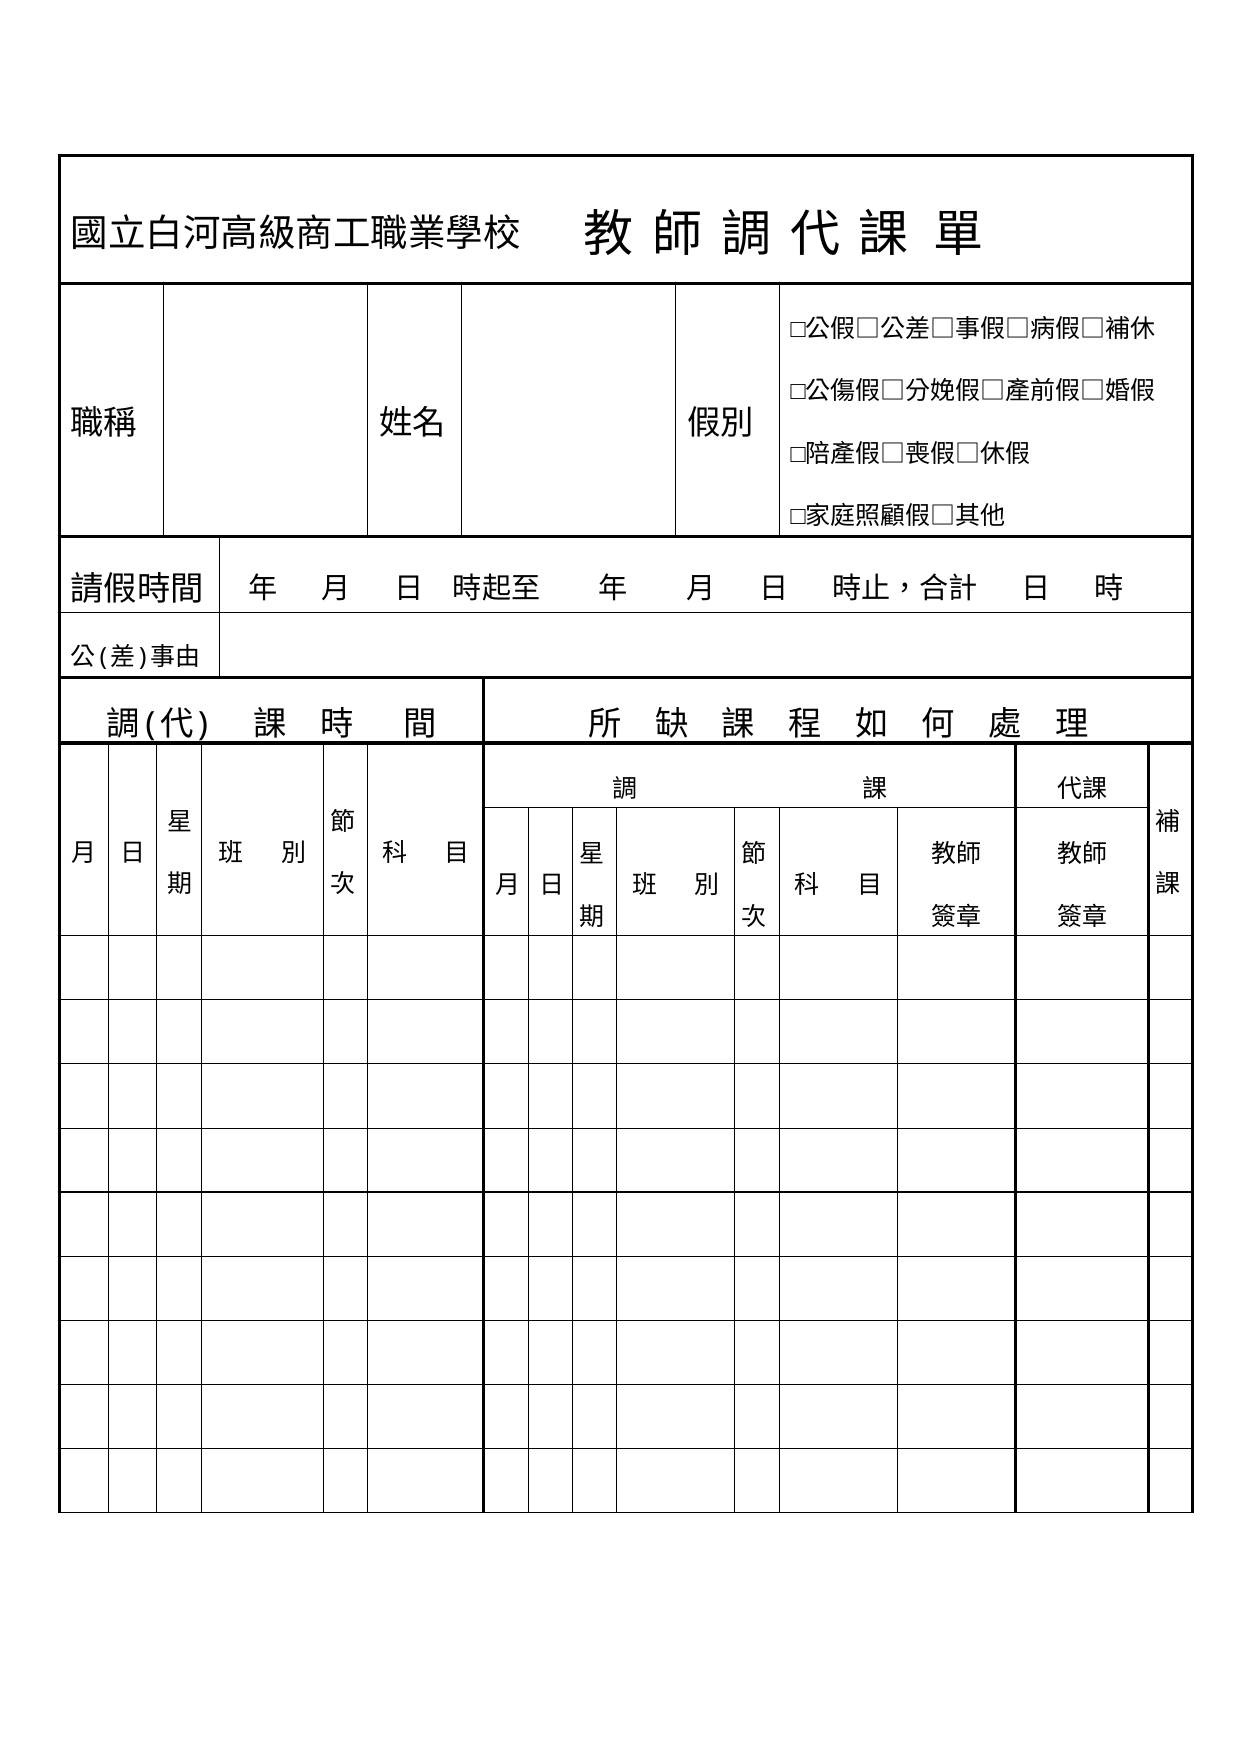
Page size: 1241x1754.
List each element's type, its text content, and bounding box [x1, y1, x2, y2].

table_cell [1150, 1064, 1191, 1127]
table_cell [1150, 1257, 1191, 1319]
table_cell 姓名 [368, 285, 461, 535]
table_cell [368, 1257, 482, 1319]
table_cell [1017, 1064, 1147, 1127]
table_cell 假別 [676, 285, 779, 535]
table_cell □公假□公差□事假□病假□補休 □公傷假□分娩假□產前假□婚假 □陪產假□喪假□休假 □家庭照顧假□其他 [780, 285, 1191, 535]
table_cell [157, 1064, 201, 1127]
table_cell [529, 1257, 572, 1319]
table_cell [157, 1129, 201, 1191]
table_cell [735, 1321, 779, 1384]
table_cell [485, 1449, 528, 1512]
table_cell [1017, 1449, 1147, 1512]
table_cell [573, 1064, 616, 1127]
table_cell 星期 [573, 808, 616, 935]
table_cell [735, 1385, 779, 1448]
table_cell [898, 1385, 1014, 1448]
table_cell [780, 1000, 897, 1063]
table_cell [485, 1385, 528, 1448]
table_cell [324, 1257, 367, 1319]
table_cell [157, 1385, 201, 1448]
table_cell [780, 1064, 897, 1127]
table_cell [485, 1000, 528, 1063]
table_cell [735, 1129, 779, 1191]
table_cell [1150, 1321, 1191, 1384]
table_cell [780, 1321, 897, 1384]
table_cell [898, 1193, 1014, 1256]
table_cell [485, 1321, 528, 1384]
table_cell 日 [109, 745, 156, 935]
table_cell [109, 1385, 156, 1448]
table_cell [780, 1385, 897, 1448]
table_cell [898, 1129, 1014, 1191]
table_cell [1150, 936, 1191, 999]
table_cell 日 [529, 808, 572, 935]
table_cell [529, 1449, 572, 1512]
table_cell [617, 1257, 734, 1319]
table_cell [368, 1321, 482, 1384]
table_cell [368, 1449, 482, 1512]
table_header 教師調代課 單 [573, 157, 1191, 282]
table_cell [157, 936, 201, 999]
table_cell [573, 1000, 616, 1063]
table_cell [485, 1193, 528, 1256]
table_cell [735, 1193, 779, 1256]
table_cell [324, 1449, 367, 1512]
table_cell [573, 1129, 616, 1191]
table_cell 請假時間 [61, 538, 219, 612]
table_cell [157, 1193, 201, 1256]
table_cell [780, 936, 897, 999]
table_cell [780, 1129, 897, 1191]
table_cell [617, 1000, 734, 1063]
table_cell [202, 936, 323, 999]
table_cell [573, 1257, 616, 1319]
table_cell [1017, 1321, 1147, 1384]
table_cell 教師 簽章 [898, 808, 1014, 935]
table_cell [61, 1064, 108, 1127]
table_cell 調 課 [485, 745, 1014, 807]
table_cell [898, 1257, 1014, 1319]
table_cell [617, 1385, 734, 1448]
table_cell 職稱 [61, 285, 163, 535]
table_cell [109, 1064, 156, 1127]
table_cell [61, 1321, 108, 1384]
table_cell [898, 1449, 1014, 1512]
table_cell [202, 1000, 323, 1063]
table_cell [529, 1129, 572, 1191]
table_cell [573, 1449, 616, 1512]
table_cell [109, 1449, 156, 1512]
table_cell [780, 1257, 897, 1319]
table_cell 科 目 [780, 808, 897, 935]
table_cell [529, 936, 572, 999]
table_cell [202, 1449, 323, 1512]
table_cell [898, 936, 1014, 999]
table_header 國立白河高級商工職業學校 [61, 157, 572, 282]
table_cell [202, 1257, 323, 1319]
table_cell [573, 1321, 616, 1384]
table_cell [61, 936, 108, 999]
table_cell [1017, 1129, 1147, 1191]
table_cell [368, 936, 482, 999]
table_cell [485, 1129, 528, 1191]
table_cell [735, 1064, 779, 1127]
table_cell 星期 [157, 745, 201, 935]
table_cell 科 目 [368, 745, 482, 935]
table_cell [1150, 1385, 1191, 1448]
table_cell [485, 936, 528, 999]
table_cell [202, 1321, 323, 1384]
table_cell [1150, 1193, 1191, 1256]
table_cell [573, 936, 616, 999]
table_cell [1017, 1000, 1147, 1063]
table_cell [1017, 1257, 1147, 1319]
table_cell 年 月 日 時起至 年 月 日 時止，合計 日 時 [220, 538, 1191, 612]
table_cell [202, 1193, 323, 1256]
table_cell [780, 1193, 897, 1256]
table_cell [61, 1193, 108, 1256]
table_cell [735, 1449, 779, 1512]
table_cell [109, 1129, 156, 1191]
table_cell [573, 1385, 616, 1448]
table_cell [202, 1064, 323, 1127]
table_cell [109, 1193, 156, 1256]
table_cell [324, 1193, 367, 1256]
table_cell [617, 936, 734, 999]
table_cell 月 [61, 745, 108, 935]
table_cell 公(差)事由 [61, 613, 219, 676]
table_cell [529, 1000, 572, 1063]
table_cell 代課 [1017, 745, 1147, 807]
table_cell [164, 285, 367, 535]
table_cell 班 別 [202, 745, 323, 935]
table_cell 班 別 [617, 808, 734, 935]
table_cell [529, 1385, 572, 1448]
table_cell [368, 1000, 482, 1063]
table_cell [1017, 936, 1147, 999]
table_cell [368, 1064, 482, 1127]
table_cell [157, 1257, 201, 1319]
table_cell [485, 1257, 528, 1319]
table_cell [368, 1129, 482, 1191]
table_cell [202, 1385, 323, 1448]
table_cell [157, 1000, 201, 1063]
table_cell [780, 1449, 897, 1512]
table_cell [617, 1129, 734, 1191]
table_cell [109, 1321, 156, 1384]
table_cell [324, 1129, 367, 1191]
table_cell [529, 1064, 572, 1127]
table_cell [368, 1385, 482, 1448]
table_cell [109, 1000, 156, 1063]
table_cell [898, 1064, 1014, 1127]
table_cell [462, 285, 675, 535]
table_cell [1150, 1129, 1191, 1191]
table_cell [617, 1321, 734, 1384]
table_cell [324, 1064, 367, 1127]
table_cell [1150, 1000, 1191, 1063]
table_cell [324, 936, 367, 999]
table_cell [1017, 1193, 1147, 1256]
table_cell [529, 1193, 572, 1256]
table_cell [368, 1193, 482, 1256]
table_cell [61, 1129, 108, 1191]
table_cell [157, 1449, 201, 1512]
table_cell [1150, 1449, 1191, 1512]
table_cell [1017, 1385, 1147, 1448]
table_cell [485, 1064, 528, 1127]
table_cell [898, 1321, 1014, 1384]
table_cell [324, 1321, 367, 1384]
table_cell [109, 1257, 156, 1319]
table_cell [324, 1000, 367, 1063]
table_cell [617, 1193, 734, 1256]
table_cell 調(代) 課 時 間 [61, 679, 482, 741]
table_cell [735, 936, 779, 999]
table_cell [157, 1321, 201, 1384]
table_cell [202, 1129, 323, 1191]
table_cell [61, 1449, 108, 1512]
table_cell [735, 1257, 779, 1319]
table_cell [898, 1000, 1014, 1063]
table_cell [617, 1449, 734, 1512]
table_cell 節次 [324, 745, 367, 935]
table_cell 所 缺 課 程 如 何 處 理 [485, 679, 1191, 741]
table_cell 補課 [1150, 745, 1191, 935]
table_cell 月 [485, 808, 528, 935]
table_cell 教師 簽章 [1017, 808, 1147, 935]
table_cell [61, 1000, 108, 1063]
table_cell [220, 613, 1191, 676]
table_cell [61, 1257, 108, 1319]
table_cell [529, 1321, 572, 1384]
table_cell [617, 1064, 734, 1127]
table_cell [573, 1193, 616, 1256]
table_cell [109, 936, 156, 999]
table_cell [61, 1385, 108, 1448]
table_cell [735, 1000, 779, 1063]
table_cell 節次 [735, 808, 779, 935]
table_cell [324, 1385, 367, 1448]
